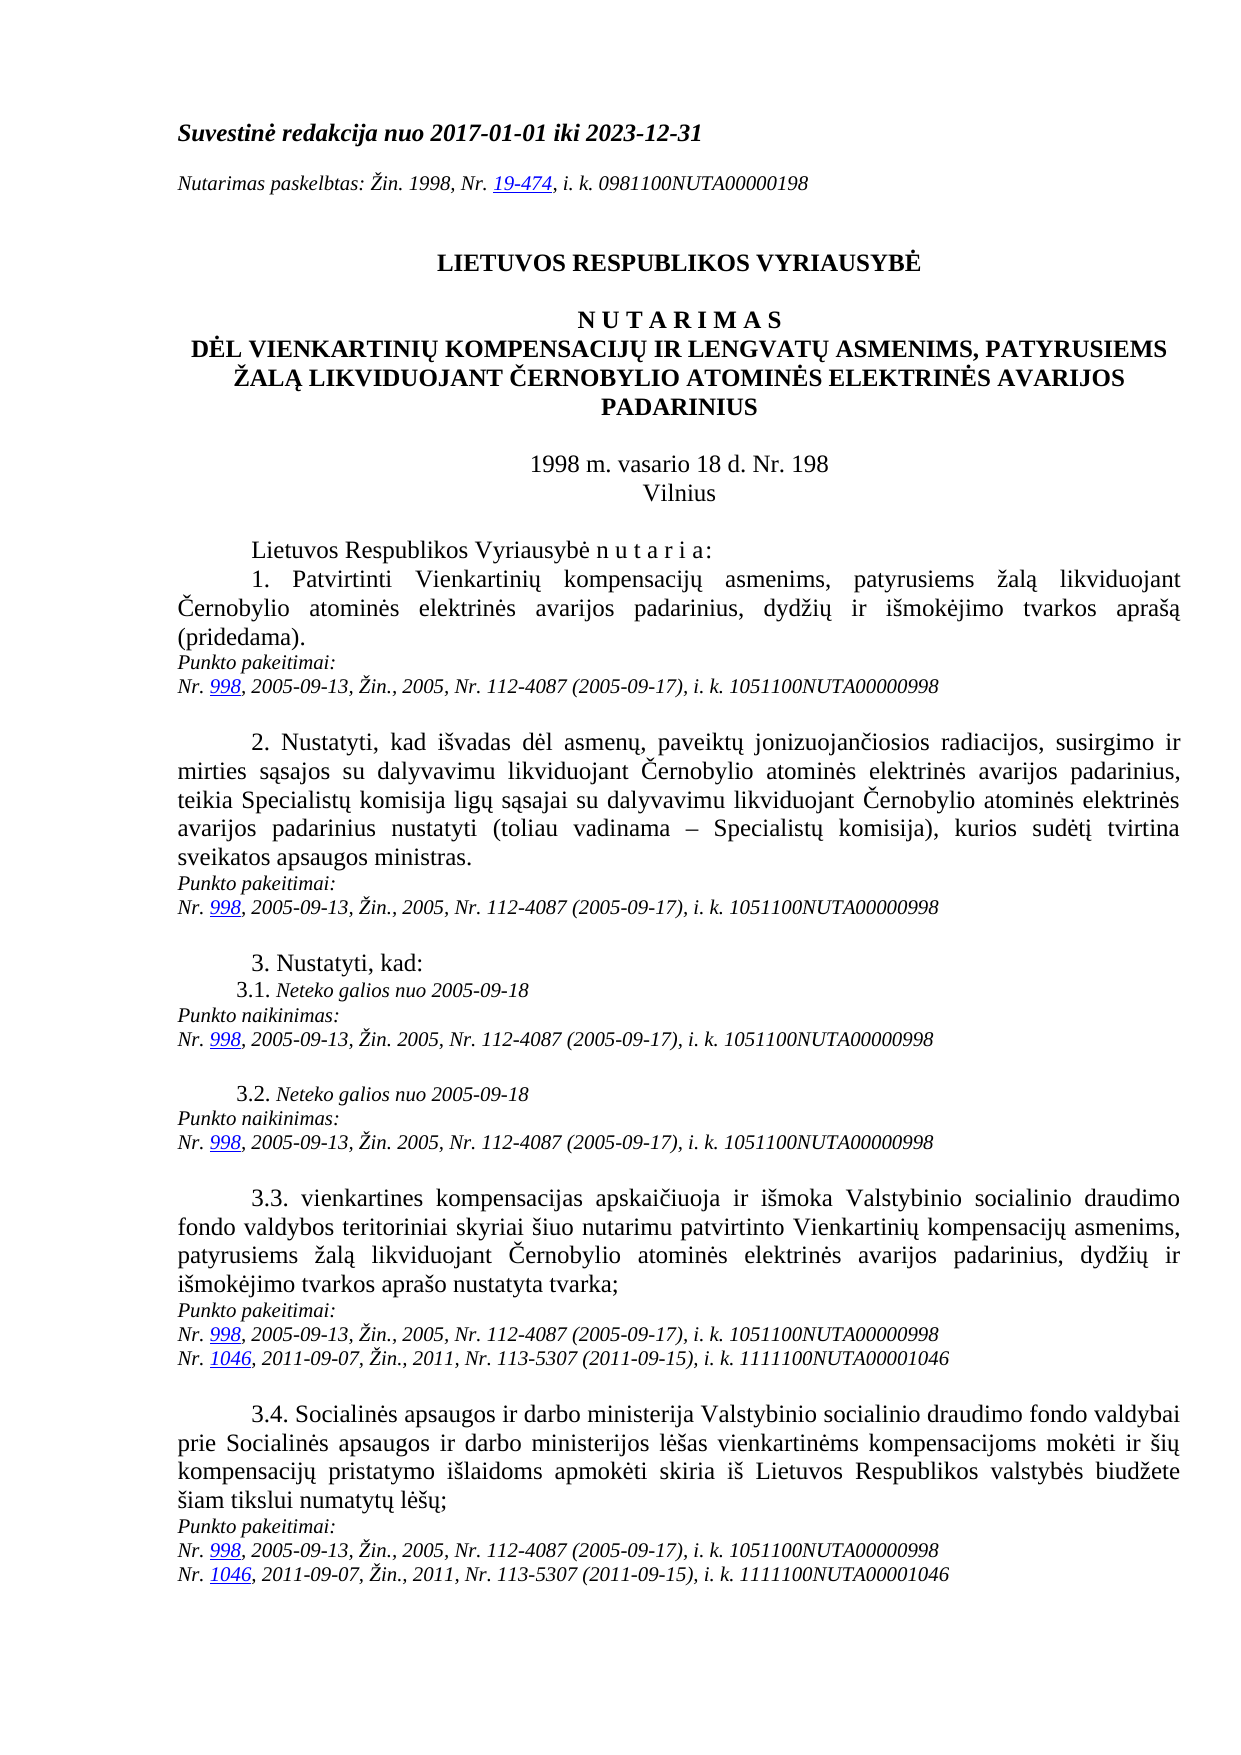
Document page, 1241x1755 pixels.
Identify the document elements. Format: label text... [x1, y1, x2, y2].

text Vilnius [177, 478, 1181, 507]
text Nr. 998, 2005-09-13, Žin., 2005, Nr. 112-4087 (2005-09-17), i. k. 1051100NUTA00000998 [177, 674, 1181, 698]
text Punkto pakeitimai: [177, 1514, 1181, 1538]
text Punkto naikinimas: [177, 1106, 1181, 1130]
text Nr. 998, 2005-09-13, Žin. 2005, Nr. 112-4087 (2005-09-17), i. k. 1051100NUTA00000998 [177, 1027, 1181, 1051]
text Punkto pakeitimai: [177, 871, 1181, 895]
text 3.3. vienkartines kompensacijas apskaičiuoja ir išmoka Valstybinio socialinio draudimo fondo valdybos teritoriniai skyriai šiuo nutarimu patvirtinto Vienkartinių kompensacijų asmenims, patyrusiems žalą likviduojant Černobylio atominės elektrinės avarijos padarinius, dydžių ir išmokėjimo tvarkos aprašo nustatyta tvarka; [177, 1183, 1181, 1298]
text Punkto naikinimas: [177, 1003, 1181, 1027]
text N U T A R I M A S [177, 305, 1181, 334]
text DĖL VIENKARTINIŲ KOMPENSACIJŲ IR LENGVATŲ ASMENIMS, PATYRUSIEMS ŽALĄ LIKVIDUOJANT ČERNOBYLIO ATOMINĖS ELEKTRINĖS AVARIJOS PADARINIUS [177, 334, 1181, 420]
text 3.4. Socialinės apsaugos ir darbo ministerija Valstybinio socialinio draudimo fondo valdybai prie Socialinės apsaugos ir darbo ministerijos lėšas vienkartinėms kompensacijoms mokėti ir šių kompensacijų pristatymo išlaidoms apmokėti skiria iš Lietuvos Respublikos valstybės biudžete šiam tikslui numatytų lėšų; [177, 1399, 1181, 1514]
text 3. Nustatyti, kad: [177, 948, 1181, 977]
text Punkto pakeitimai: [177, 1298, 1181, 1322]
text 1. Patvirtinti Vienkartinių kompensacijų asmenims, patyrusiems žalą likviduojant Černobylio atominės elektrinės avarijos padarinius, dydžių ir išmokėjimo tvarkos aprašą (pridedama). [177, 564, 1181, 650]
text Lietuvos Respublikos Vyriausybė nutaria: [177, 535, 1181, 564]
text Punkto pakeitimai: [177, 650, 1181, 674]
text 2. Nustatyti, kad išvadas dėl asmenų, paveiktų jonizuojančiosios radiacijos, susirgimo ir mirties sąsajos su dalyvavimu likviduojant Černobylio atominės elektrinės avarijos padarinius, teikia Specialistų komisija ligų sąsajai su dalyvavimu likviduojant Černobylio atominės elektrinės avarijos padarinius nustatyti (toliau vadinama – Specialistų komisija), kurios sudėtį tvirtina sveikatos apsaugos ministras. [177, 727, 1181, 871]
text Nr. 998, 2005-09-13, Žin., 2005, Nr. 112-4087 (2005-09-17), i. k. 1051100NUTA00000998 [177, 1322, 1181, 1346]
text LIETUVOS RESPUBLIKOS VYRIAUSYBĖ [177, 248, 1181, 277]
text 1998 m. vasario 18 d. Nr. 198 [177, 449, 1181, 478]
text Nr. 1046, 2011-09-07, Žin., 2011, Nr. 113-5307 (2011-09-15), i. k. 1111100NUTA00001046 [177, 1346, 1181, 1370]
text Nutarimas paskelbtas: Žin. 1998, Nr. 19-474, i. k. 0981100NUTA00000198 [177, 171, 1181, 195]
text Suvestinė redakcija nuo 2017-01-01 iki 2023-12-31 [177, 118, 1181, 147]
text 3.2. Neteko galios nuo 2005-09-18 [177, 1080, 1181, 1106]
text 3.1. Neteko galios nuo 2005-09-18 [177, 977, 1181, 1003]
text Nr. 998, 2005-09-13, Žin., 2005, Nr. 112-4087 (2005-09-17), i. k. 1051100NUTA00000998 [177, 1538, 1181, 1562]
text Nr. 1046, 2011-09-07, Žin., 2011, Nr. 113-5307 (2011-09-15), i. k. 1111100NUTA00001046 [177, 1562, 1181, 1586]
text Nr. 998, 2005-09-13, Žin. 2005, Nr. 112-4087 (2005-09-17), i. k. 1051100NUTA00000998 [177, 1130, 1181, 1154]
text Nr. 998, 2005-09-13, Žin., 2005, Nr. 112-4087 (2005-09-17), i. k. 1051100NUTA00000998 [177, 895, 1181, 919]
